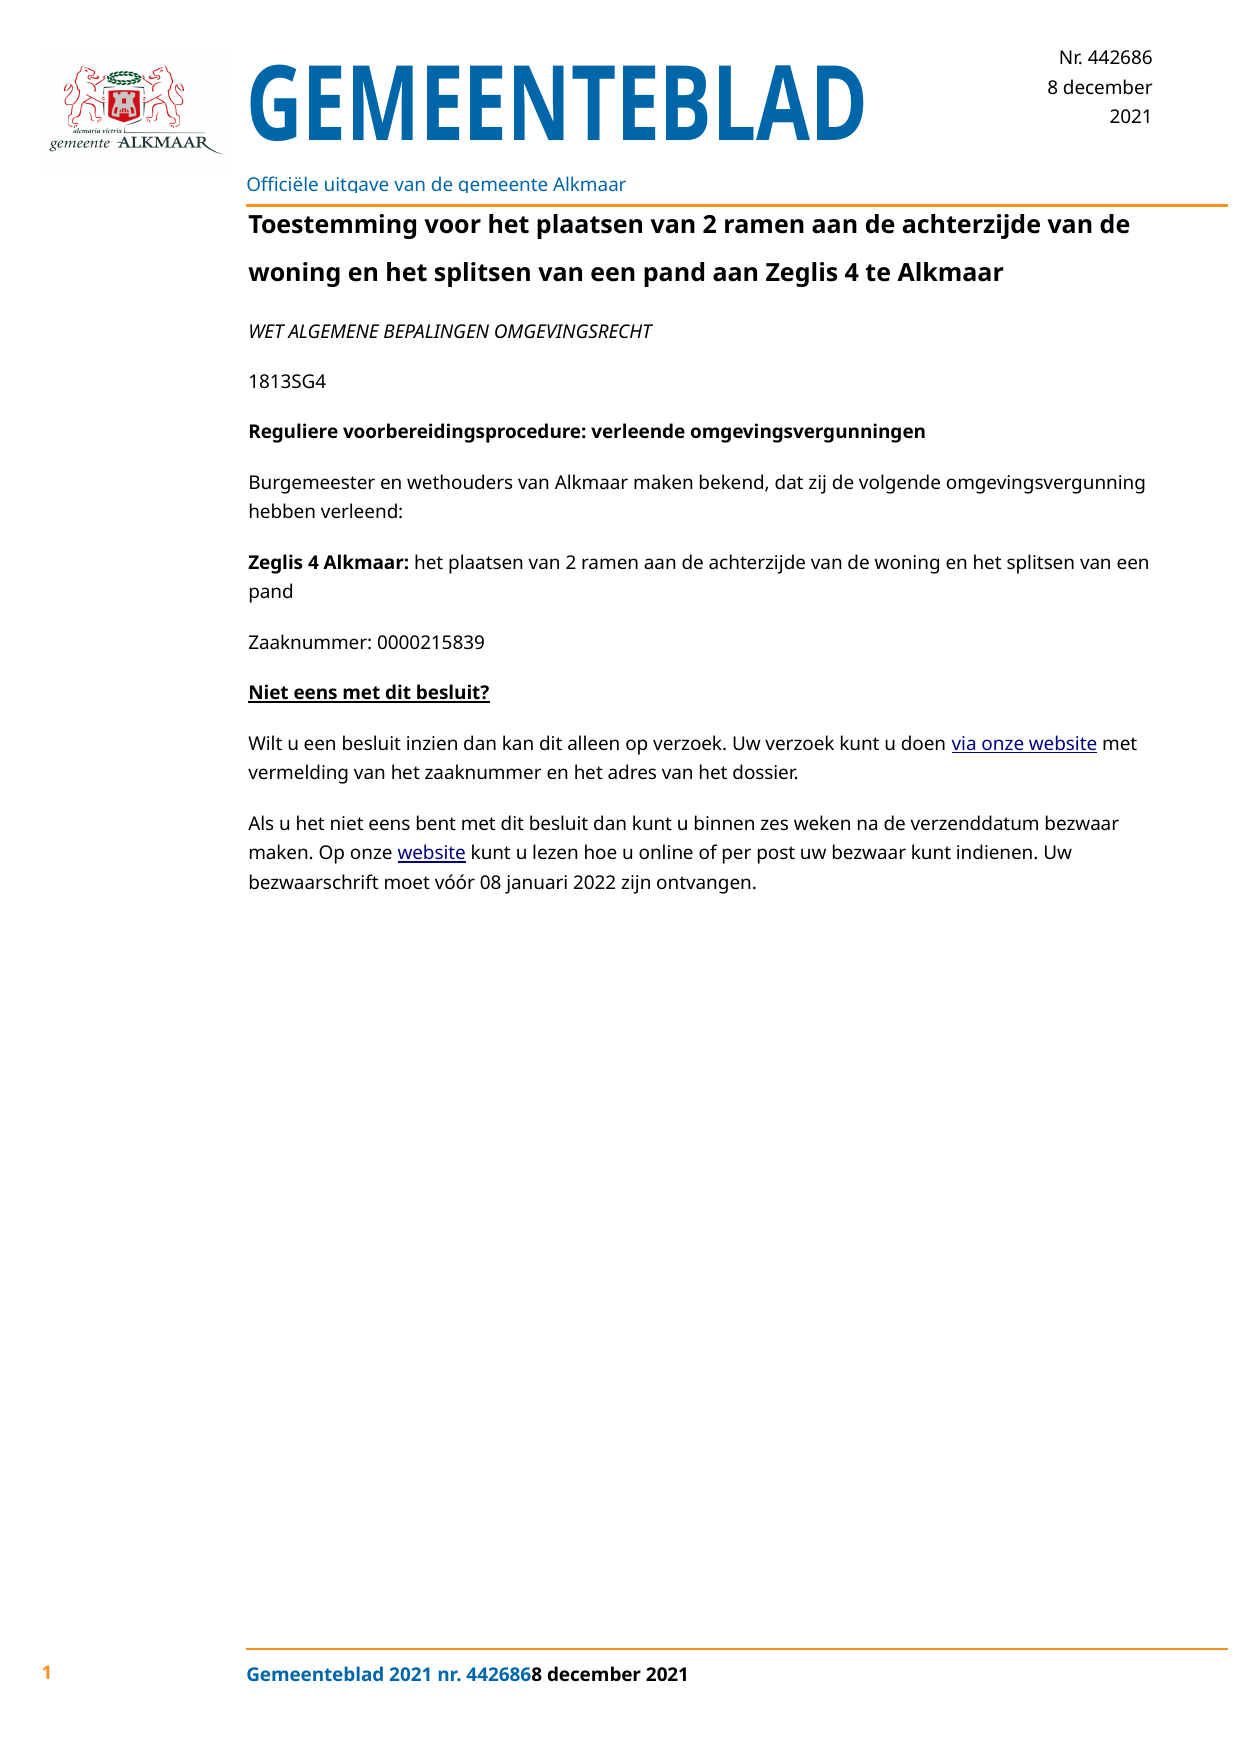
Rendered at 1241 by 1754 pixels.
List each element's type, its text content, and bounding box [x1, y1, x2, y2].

text WET ALGEMENE BEPALINGEN OMGEVINGSRECHT [248, 318, 1152, 344]
text Reguliere voorbereidingsprocedure: verleende omgevingsvergunningen [248, 419, 1152, 444]
text Zeglis 4 Alkmaar: het plaatsen van 2 ramen aan de achterzijde van de woning en het splitsen van een pand [248, 549, 1152, 604]
text Toestemming voor het plaatsen van 2 ramen aan de achterzijde van de woning en het splitsen van een pand aan Zeglis 4 te Alkmaar [248, 207, 1152, 288]
text Wilt u een besluit inzien dan kan dit alleen op verzoek. Uw verzoek kunt u doen via onze website met vermelding van het zaaknummer en het adres van het dossier. [248, 730, 1152, 785]
picture [41, 47, 231, 172]
text 1813SG4 [248, 368, 1152, 394]
text Als u het niet eens bent met dit besluit dan kunt u binnen zes weken na de verzenddatum bezwaar maken. Op onze website kunt u lezen hoe u online of per post uw bezwaar kunt indienen. Uw bezwaarschrift moet vóór 08 januari 2022 zijn ontvangen. [248, 810, 1152, 895]
text Niet eens met dit besluit? [248, 679, 1152, 705]
text Zaaknummer: 0000215839 [248, 629, 1152, 655]
text Burgemeester en wethouders van Alkmaar maken bekend, dat zij de volgende omgevingsvergunning hebben verleend: [248, 469, 1152, 524]
